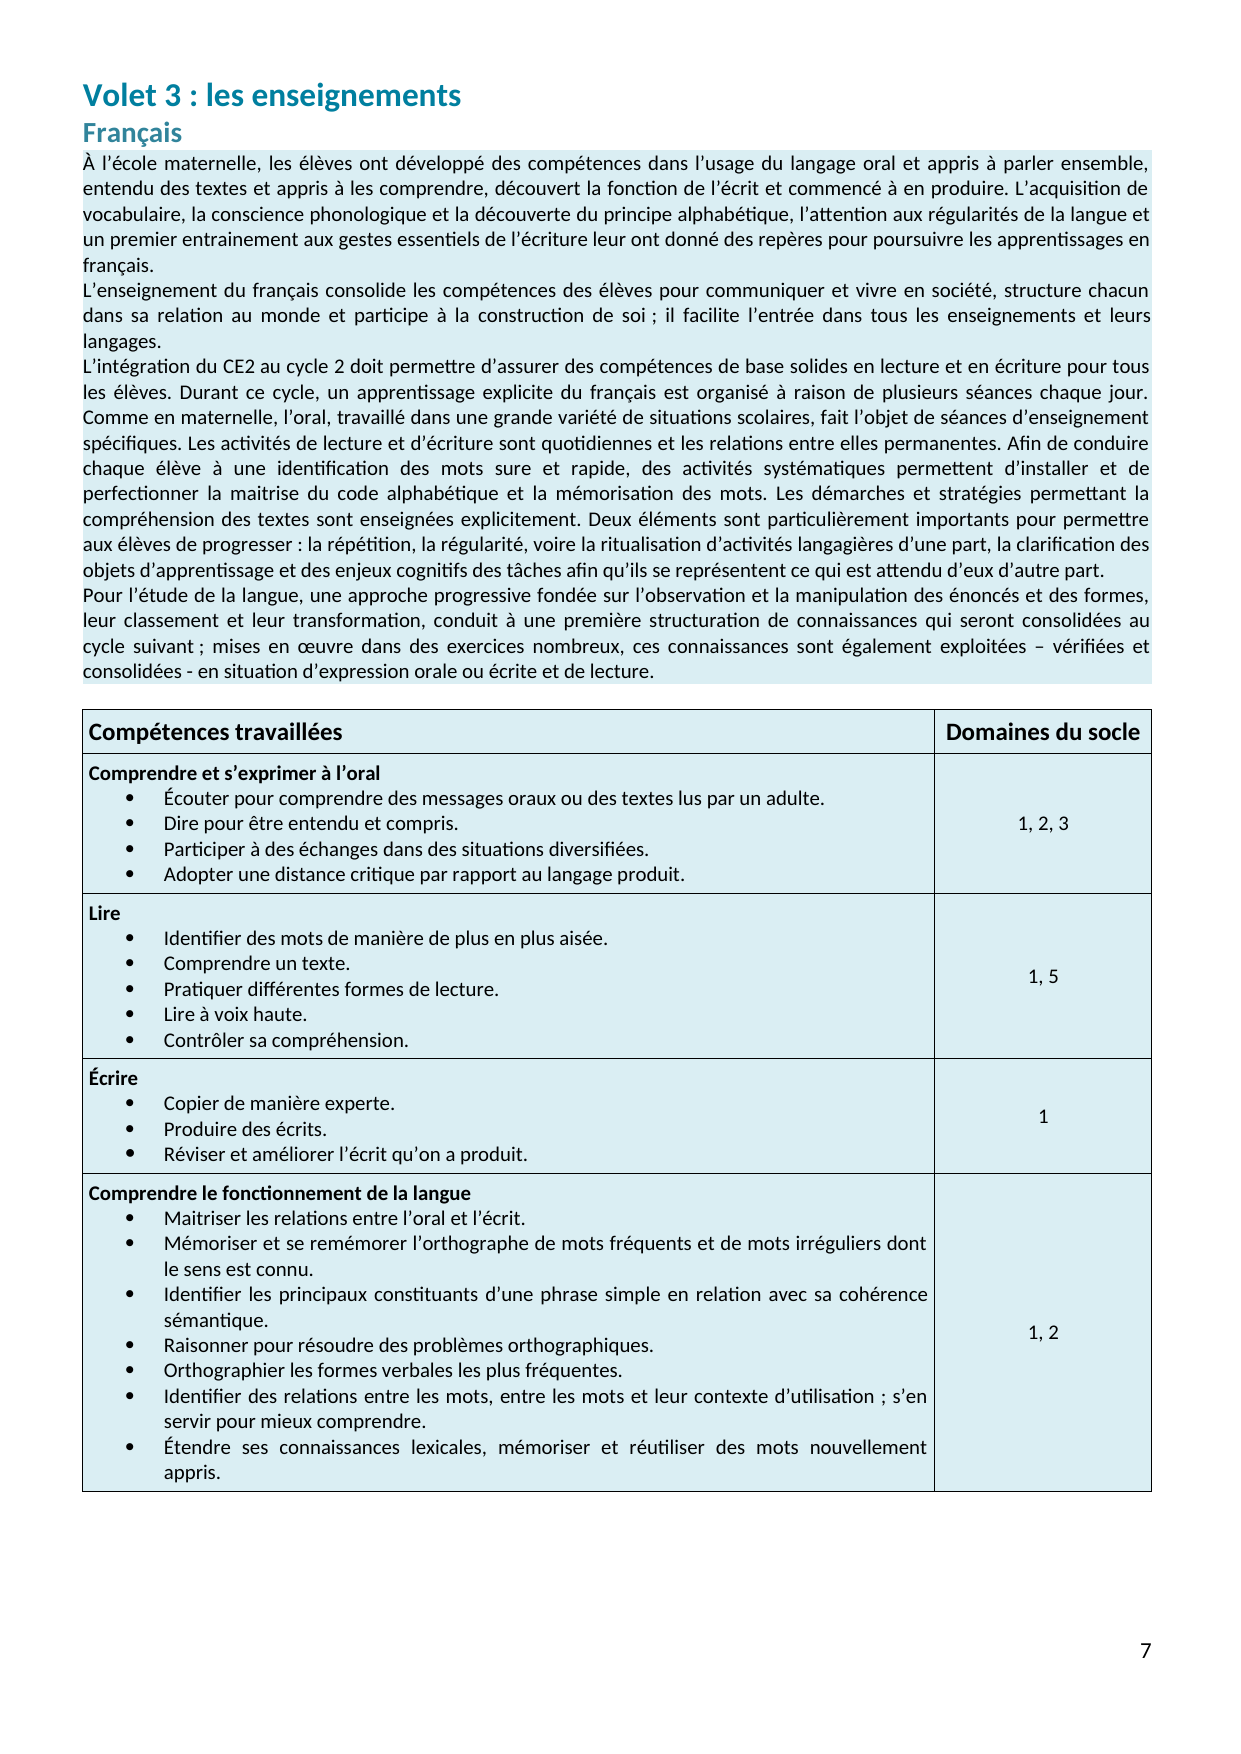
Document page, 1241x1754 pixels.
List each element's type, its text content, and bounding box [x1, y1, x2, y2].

table_cell Comprendre et s’exprimer à l’oral Écouter pour comprendre des messages oraux ou des textes lus par un adulte. Dire pour être entendu et compris. Participer à des échanges dans des situations diversifiées. Adopter une distance critique par rapport au langage produit. [83, 754, 934, 893]
text L’intégration du CE2 au cycle 2 doit permettre d’assurer des compétences de base solides en lecture et en écriture pour tous les élèves. Durant ce cycle, un apprentissage explicite du français est organisé à raison de plusieurs séances chaque jour. Comme en maternelle, l’oral, travaillé dans une grande variété de situations scolaires, fait l’objet de séances d’enseignement spécifiques. Les activités de lecture et d’écriture sont quotidiennes et les relations entre elles permanentes. Afin de conduire chaque élève à une identification des mots sure et rapide, des activités systématiques permettent d’installer et de perfectionner la maitrise du code alphabétique et la mémorisation des mots. Les démarches et stratégies permettant la compréhension des textes sont enseignées explicitement. Deux éléments sont particulièrement importants pour permettre aux élèves de progresser : la répétition, la régularité, voire la ritualisation d’activités langagières d’une part, la clarification des objets d’apprentissage et des enjeux cognitifs des tâches afin qu’ils se représentent ce qui est attendu d’eux d’autre part. [83, 353, 1152, 582]
table_header Compétences travaillées [83, 710, 934, 753]
text Pour l’étude de la langue, une approche progressive fondée sur l’observation et la manipulation des énoncés et des formes, leur classement et leur transformation, conduit à une première structuration de connaissances qui seront consolidées au cycle suivant ; mises en œuvre dans des exercices nombreux, ces connaissances sont également exploitées – vérifiées et consolidées - en situation d’expression orale ou écrite et de lecture. [83, 582, 1152, 684]
text À l’école maternelle, les élèves ont développé des compétences dans l’usage du langage oral et appris à parler ensemble, entendu des textes et appris à les comprendre, découvert la fonction de l’écrit et commencé à en produire. L’acquisition de vocabulaire, la conscience phonologique et la découverte du principe alphabétique, l’attention aux régularités de la langue et un premier entrainement aux gestes essentiels de l’écriture leur ont donné des repères pour poursuivre les apprentissages en français. [83, 150, 1152, 277]
table_cell 1, 5 [935, 894, 1151, 1058]
table_header Domaines du socle [935, 710, 1151, 753]
table_cell 1, 2 [935, 1174, 1151, 1491]
table_cell Comprendre le fonctionnement de la langue Maitriser les relations entre l’oral et l’écrit. Mémoriser et se remémorer l’orthographe de mots fréquents et de mots irréguliers dont le sens est connu. Identifier les principaux constituants d’une phrase simple en relation avec sa cohérence sémantique. Raisonner pour résoudre des problèmes orthographiques. Orthographier les formes verbales les plus fréquentes. Identifier des relations entre les mots, entre les mots et leur contexte d’utilisation ; s’en servir pour mieux comprendre. Étendre ses connaissances lexicales, mémoriser et réutiliser des mots nouvellement appris. [83, 1174, 934, 1491]
text L’enseignement du français consolide les compétences des élèves pour communiquer et vivre en société, structure chacun dans sa relation au monde et participe à la construction de soi ; il facilite l’entrée dans tous les enseignements et leurs langages. [83, 277, 1152, 353]
text Volet 3 : les enseignements [461, 74, 1152, 114]
table_cell Écrire Copier de manière experte. Produire des écrits. Réviser et améliorer l’écrit qu’on a produit. [83, 1059, 934, 1173]
table_cell 1, 2, 3 [935, 754, 1151, 893]
text Français [83, 114, 1152, 150]
table_cell Lire Identifier des mots de manière de plus en plus aisée. Comprendre un texte. Pratiquer différentes formes de lecture. Lire à voix haute. Contrôler sa compréhension. [83, 894, 934, 1058]
table_cell 1 [935, 1059, 1151, 1173]
